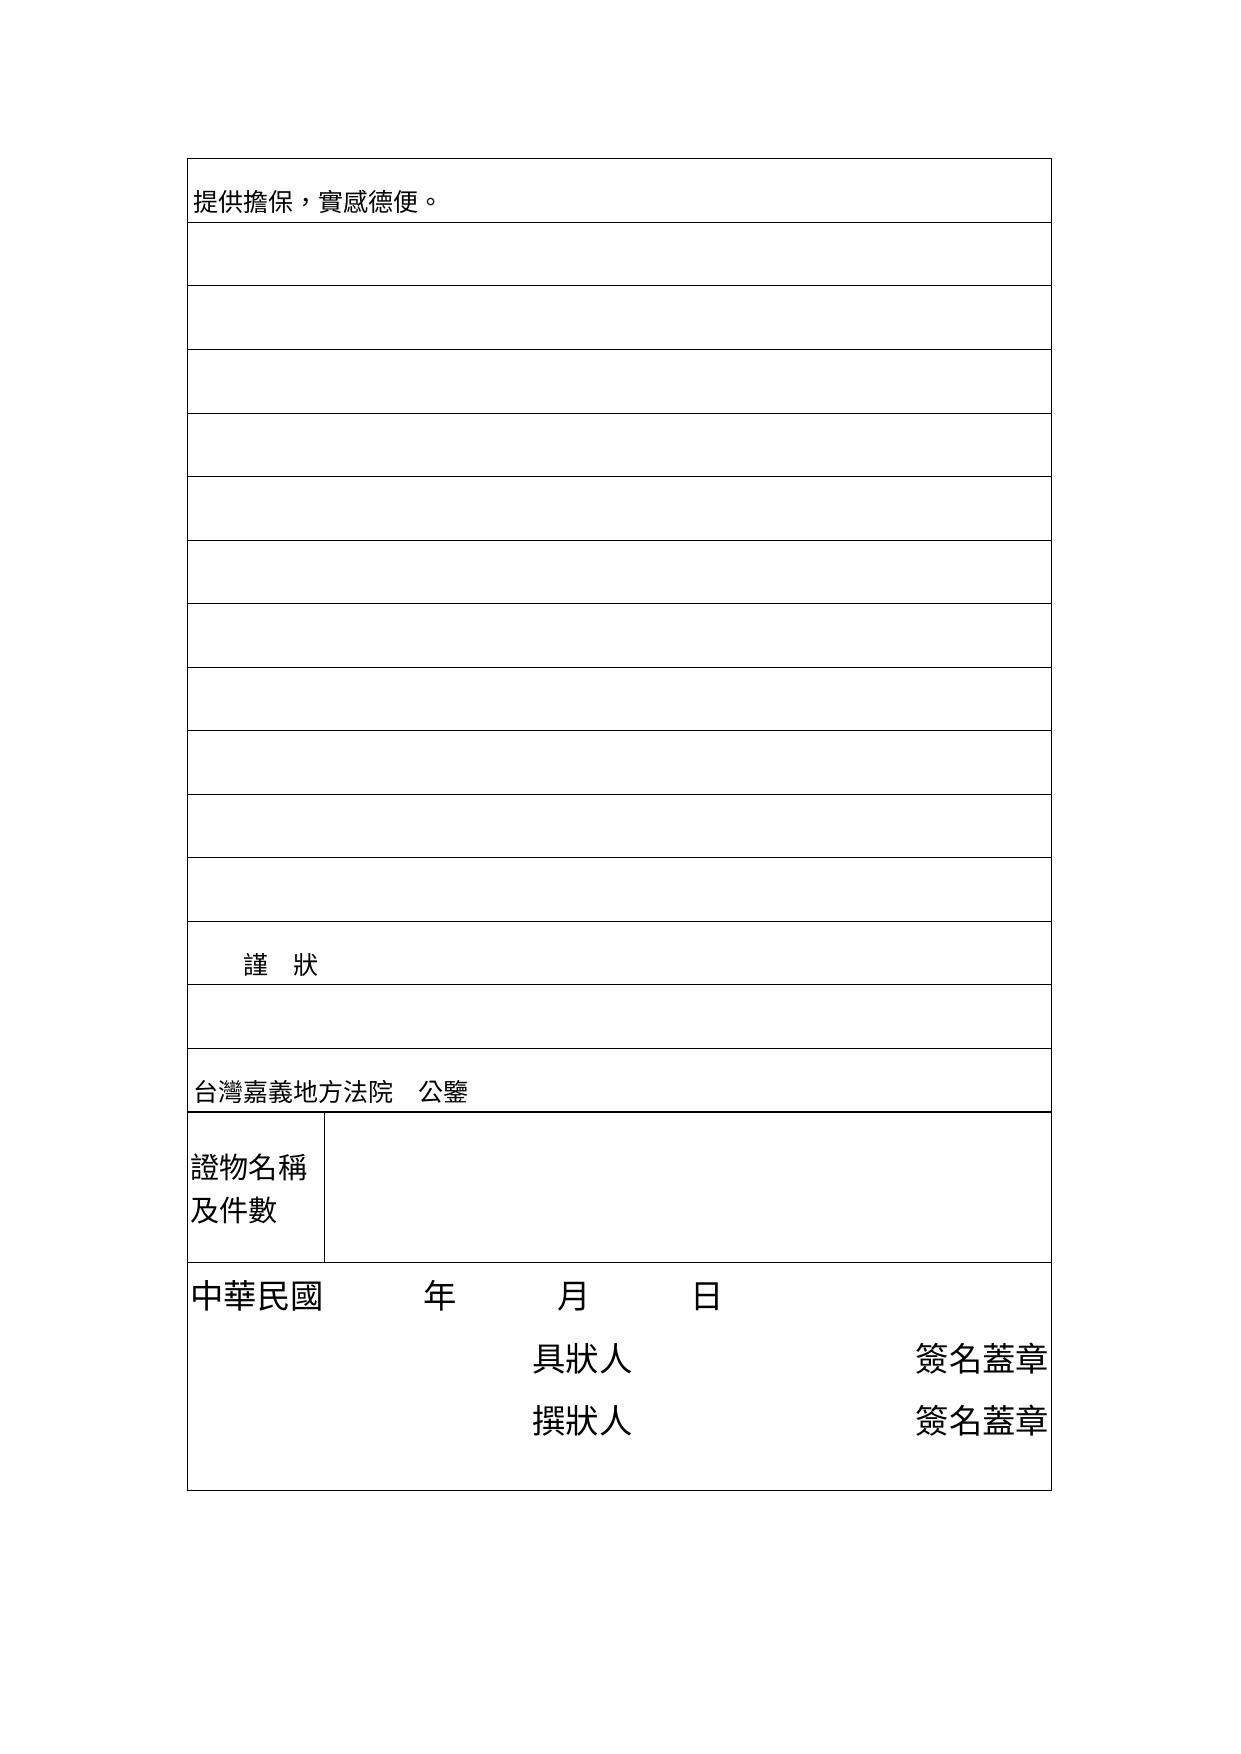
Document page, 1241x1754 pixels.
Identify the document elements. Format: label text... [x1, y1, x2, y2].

table_cell 證物名稱 及件數 [188, 1113, 324, 1262]
table_cell [188, 604, 1051, 667]
table_cell 中華民國 年 月 日 具狀人 簽名蓋章 撰狀人 簽名蓋章 [188, 1263, 1051, 1490]
table_cell [188, 541, 1051, 603]
table_cell [188, 223, 1051, 285]
table_cell [325, 1113, 1051, 1262]
table_cell 謹 狀 [188, 922, 1051, 984]
table_cell [188, 795, 1051, 857]
table_cell [188, 350, 1051, 412]
table_cell [188, 668, 1051, 730]
table_cell [188, 858, 1051, 921]
table_cell [188, 731, 1051, 794]
table_cell 台灣嘉義地方法院 公鑒 [188, 1049, 1051, 1111]
table_cell [188, 477, 1051, 539]
table_cell [188, 286, 1051, 349]
table_cell [188, 985, 1051, 1048]
table_cell 提供擔保，實感德便。 [188, 159, 1051, 222]
table_cell [188, 414, 1051, 476]
